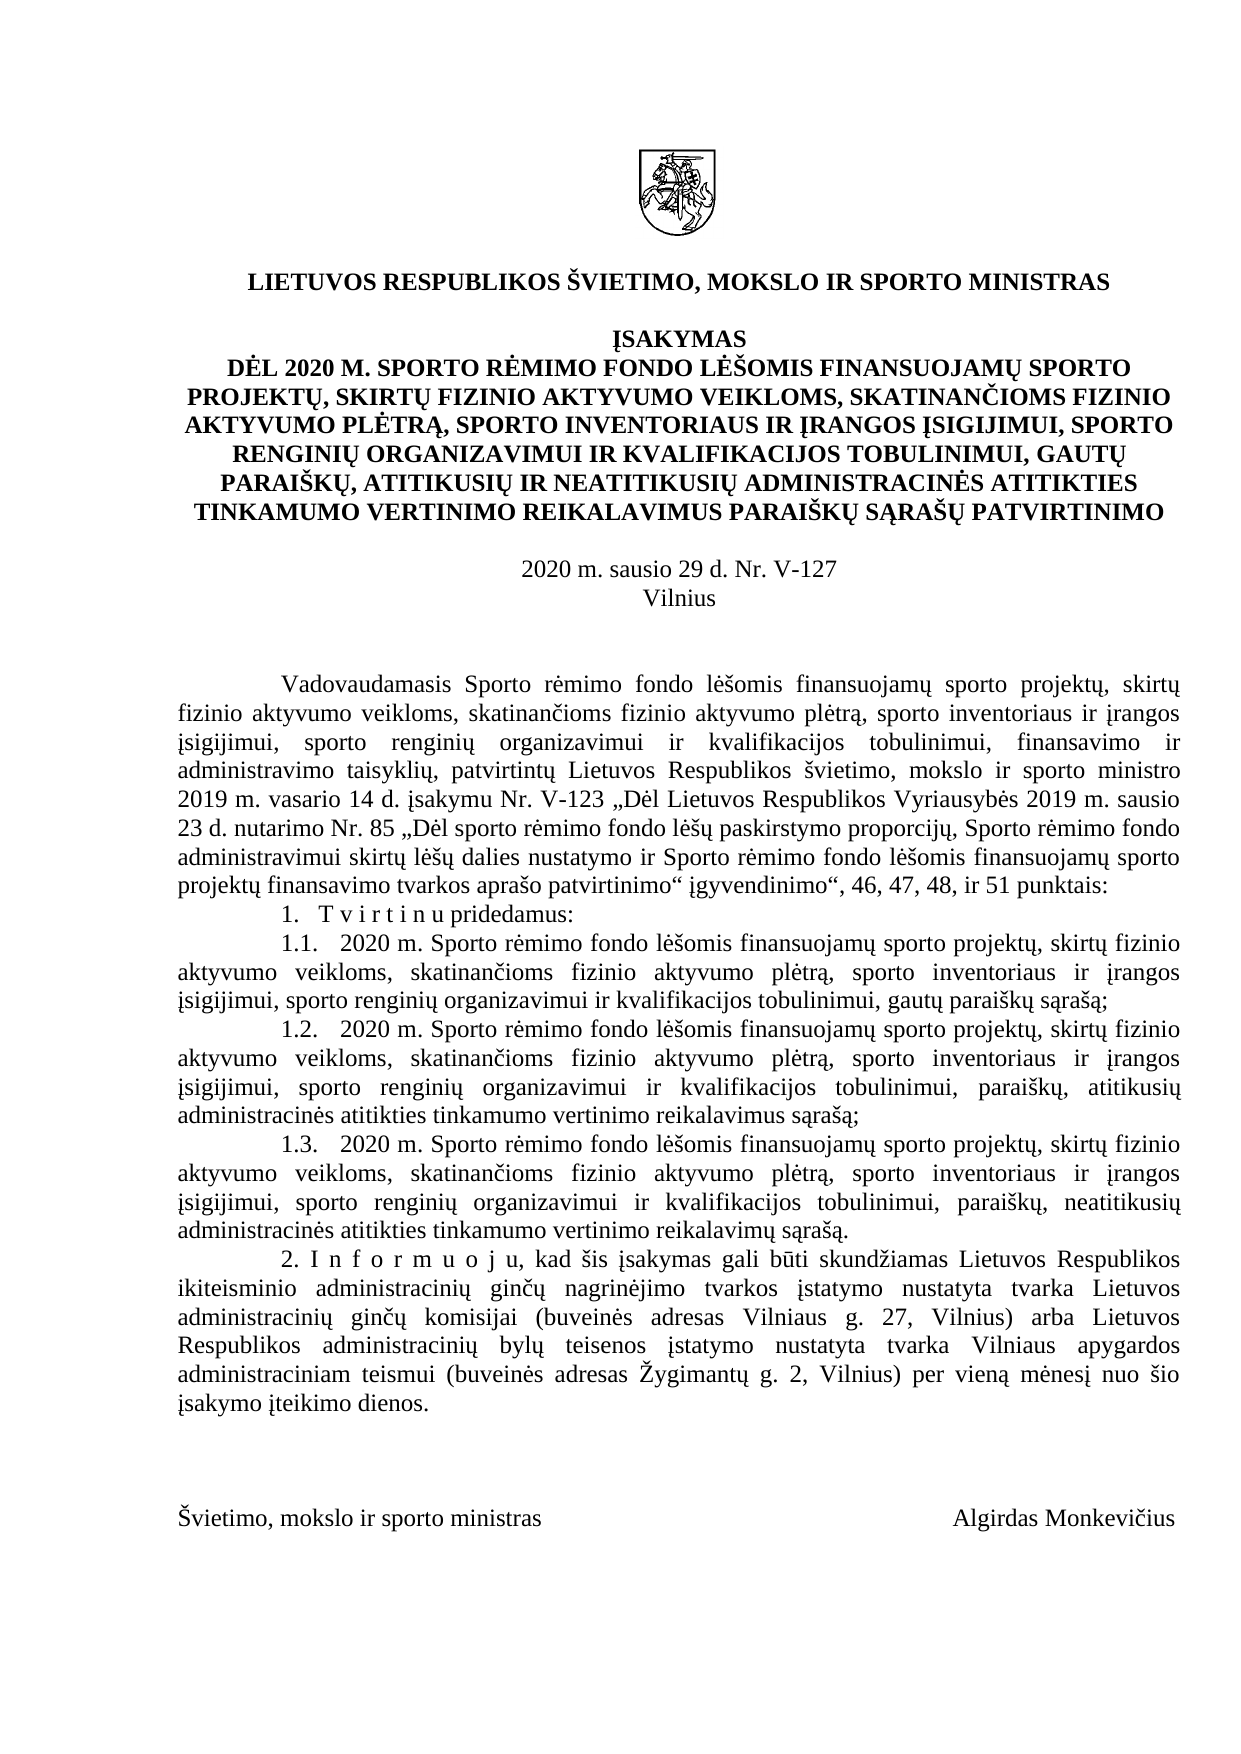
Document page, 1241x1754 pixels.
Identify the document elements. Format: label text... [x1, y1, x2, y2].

text 1. T v i r t i n u pridedamus: [281, 899, 1181, 928]
text 2. I n f o r m u o j u, kad šis įsakymas gali būti skundžiamas Lietuvos Respublikos ikiteisminio administracinių ginčų nagrinėjimo tvarkos įstatymo nustatyta tvarka Lietuvos administracinių ginčų komisijai (buveinės adresas Vilniaus g. 27, Vilnius) arba Lietuvos Respublikos administracinių bylų teisenos įstatymo nustatyta tvarka Vilniaus apygardos administraciniam teismui (buveinės adresas Žygimantų g. 2, Vilnius) per vieną mėnesį nuo šio įsakymo įteikimo dienos. [177, 1244, 1181, 1417]
text 2020 m. sausio 29 d. Nr. V-127 [177, 554, 1181, 583]
text DĖL 2020 M. SPORTO RĖMIMO FONDO LĖŠOMIS FINANSUOJAMŲ SPORTO PROJEKTŲ, SKIRTŲ FIZINIO AKTYVUMO VEIKLOMS, SKATINANČIOMS FIZINIO AKTYVUMO PLĖTRĄ, SPORTO INVENTORIAUS IR ĮRANGOS ĮSIGIJIMUI, SPORTO RENGINIŲ ORGANIZAVIMUI IR KVALIFIKACIJOS TOBULINIMUI, GAUTŲ PARAIŠKŲ, ATITIKUSIŲ IR NEATITIKUSIŲ ADMINISTRACINĖS ATITIKTIES TINKAMUMO VERTINIMO REIKALAVIMUS PARAIŠKŲ SĄRAŠŲ PATVIRTINIMO [177, 353, 1181, 526]
text 1.1. 2020 m. Sporto rėmimo fondo lėšomis finansuojamų sporto projektų, skirtų fizinio aktyvumo veikloms, skatinančioms fizinio aktyvumo plėtrą, sporto inventoriaus ir įrangos įsigijimui, sporto renginių organizavimui ir kvalifikacijos tobulinimui, gautų paraiškų sąrašą; [177, 928, 1181, 1014]
text Vadovaudamasis Sporto rėmimo fondo lėšomis finansuojamų sporto projektų, skirtų fizinio aktyvumo veikloms, skatinančioms fizinio aktyvumo plėtrą, sporto inventoriaus ir įrangos įsigijimui, sporto renginių organizavimui ir kvalifikacijos tobulinimui, finansavimo ir administravimo taisyklių, patvirtintų Lietuvos Respublikos švietimo, mokslo ir sporto ministro 2019 m. vasario 14 d. įsakymu Nr. V-123 „Dėl Lietuvos Respublikos Vyriausybės 2019 m. sausio 23 d. nutarimo Nr. 85 „Dėl sporto rėmimo fondo lėšų paskirstymo proporcijų, Sporto rėmimo fondo administravimui skirtų lėšų dalies nustatymo ir Sporto rėmimo fondo lėšomis finansuojamų sporto projektų finansavimo tvarkos aprašo patvirtinimo“ įgyvendinimo“, 46, 47, 48, ir 51 punktais: [177, 669, 1181, 899]
text LIETUVOS RESPUBLIKOS ŠVIETIMO, MOKSLO IR SPORTO MINISTRAS [177, 267, 1181, 296]
text 1.3. 2020 m. Sporto rėmimo fondo lėšomis finansuojamų sporto projektų, skirtų fizinio aktyvumo veikloms, skatinančioms fizinio aktyvumo plėtrą, sporto inventoriaus ir įrangos įsigijimui, sporto renginių organizavimui ir kvalifikacijos tobulinimui, paraiškų, neatitikusių administracinės atitikties tinkamumo vertinimo reikalavimų sąrašą. [177, 1129, 1181, 1244]
text Vilnius [177, 583, 1181, 612]
text ĮSAKYMAS [177, 324, 1181, 353]
text Švietimo, mokslo ir sporto ministras Algirdas Monkevičius [177, 1503, 1181, 1532]
text 1.2. 2020 m. Sporto rėmimo fondo lėšomis finansuojamų sporto projektų, skirtų fizinio aktyvumo veikloms, skatinančioms fizinio aktyvumo plėtrą, sporto inventoriaus ir įrangos įsigijimui, sporto renginių organizavimui ir kvalifikacijos tobulinimui, paraiškų, atitikusių administracinės atitikties tinkamumo vertinimo reikalavimus sąrašą; [177, 1014, 1181, 1129]
